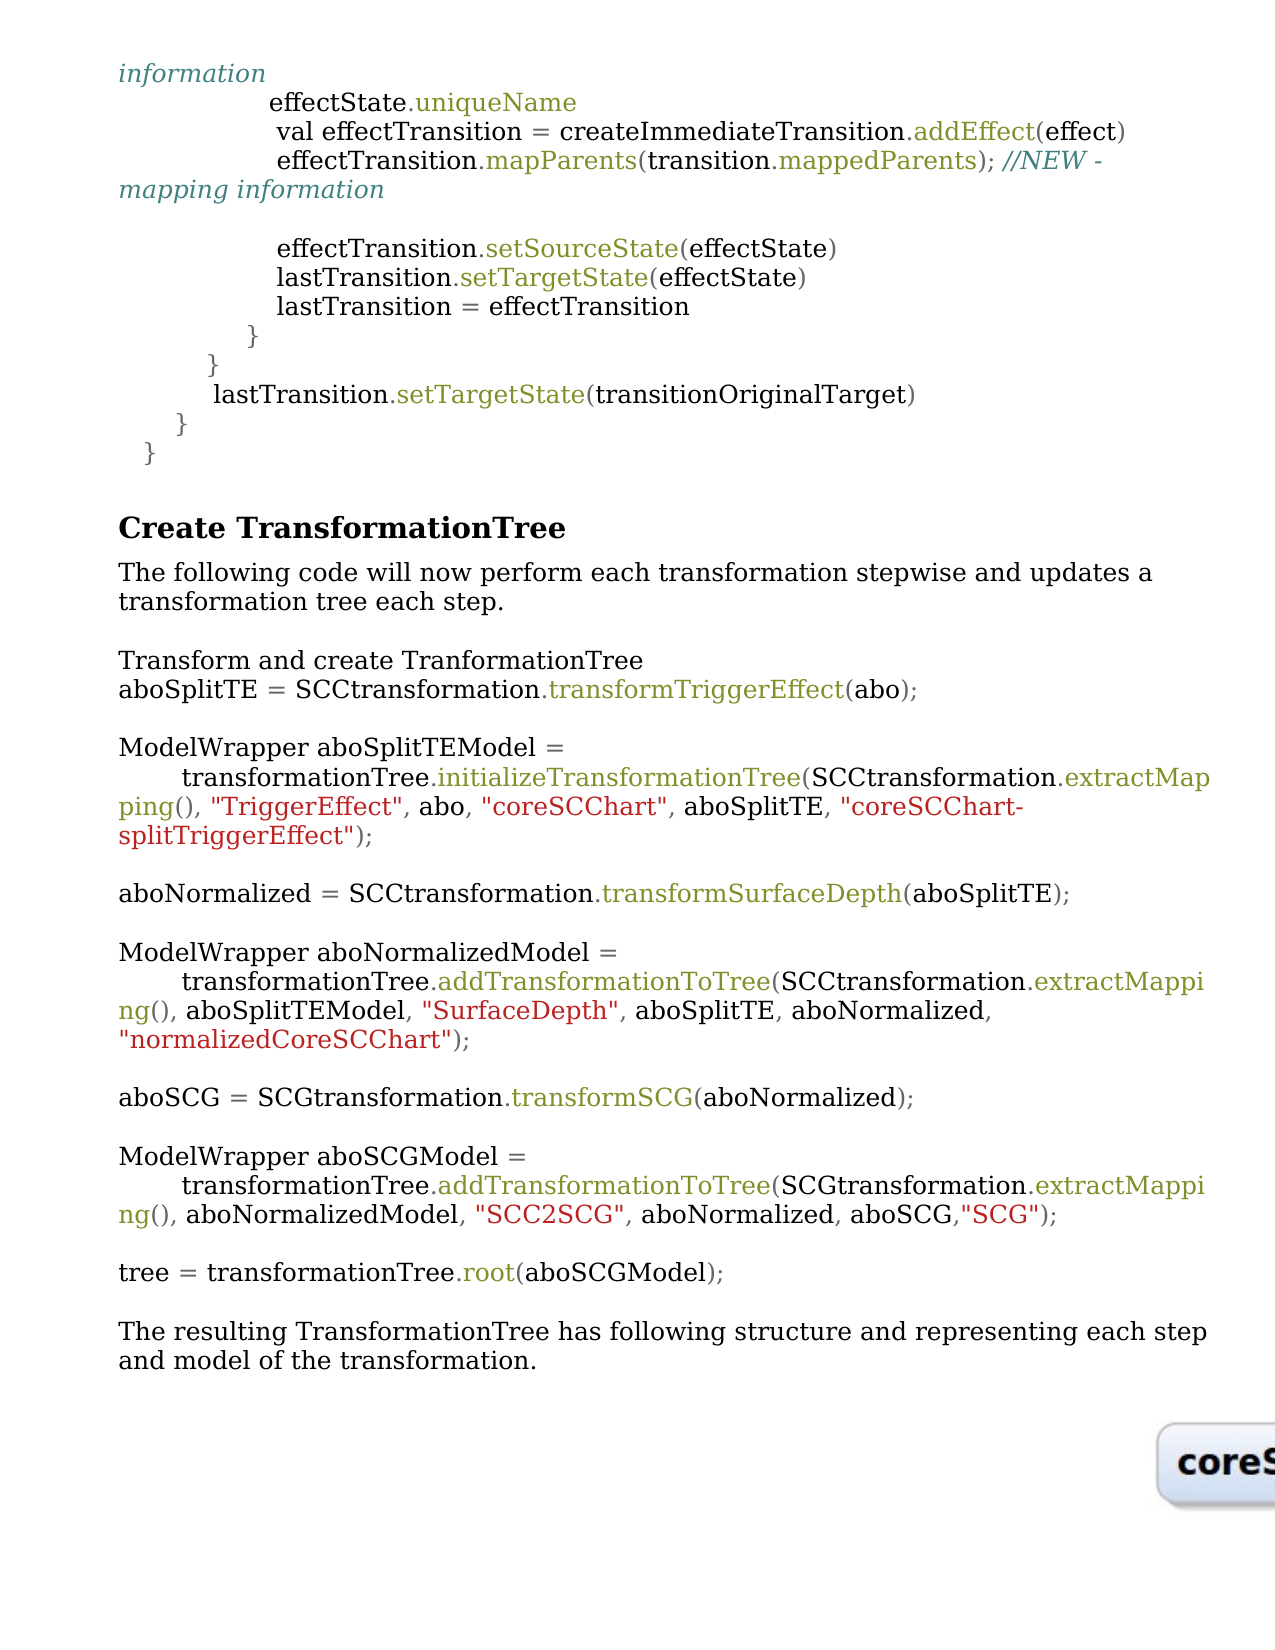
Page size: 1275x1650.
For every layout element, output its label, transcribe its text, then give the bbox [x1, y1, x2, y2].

text aboSplitTE = SCCtransformation.transformTriggerEffect(abo); ModelWrapper aboSplitTEModel = transformationTree.initializeTransformationTree(SCCtransformation.extractMapping(), "TriggerEffect", abo, "coreSCChart", aboSplitTE, "coreSCChart-splitTriggerEffect"); aboNormalized = SCCtransformation.transformSurfaceDepth(aboSplitTE); ModelWrapper aboNormalizedModel = transformationTree.addTransformationToTree(SCCtransformation.extractMapping(), aboSplitTEModel, "SurfaceDepth", aboSplitTE, aboNormalized, "normalizedCoreSCChart"); aboSCG = SCGtransformation.transformSCG(aboNormalized); ModelWrapper aboSCGModel = transformationTree.addTransformationToTree(SCGtransformation.extractMapping(), aboNormalizedModel, "SCC2SCG", aboNormalized, aboSCG,"SCG"); tree = transformationTree.root(aboSCGModel); [118, 675, 1216, 1288]
subtitle Create TransformationTree [118, 511, 1216, 546]
text Transform and create TranformationTree [118, 646, 1216, 675]
text The resulting TransformationTree has following structure and representing each step and model of the transformation. [118, 1317, 1216, 1376]
text information effectState.uniqueName val effectTransition = createImmediateTransition.addEffect(effect) effectTransition.mapParents(transition.mappedParents); //NEW - mapping information effectTransition.setSourceState(effectState) lastTransition.setTargetState(effectState) lastTransition = effectTransition } } lastTransition.setTargetState(transitionOriginalTarget) } } [118, 59, 1216, 467]
picture [1143, 1407, 1275, 1524]
text The following code will now perform each transformation stepwise and updates a transformation tree each step. [118, 558, 1216, 617]
table_header [118, 1405, 1275, 1556]
